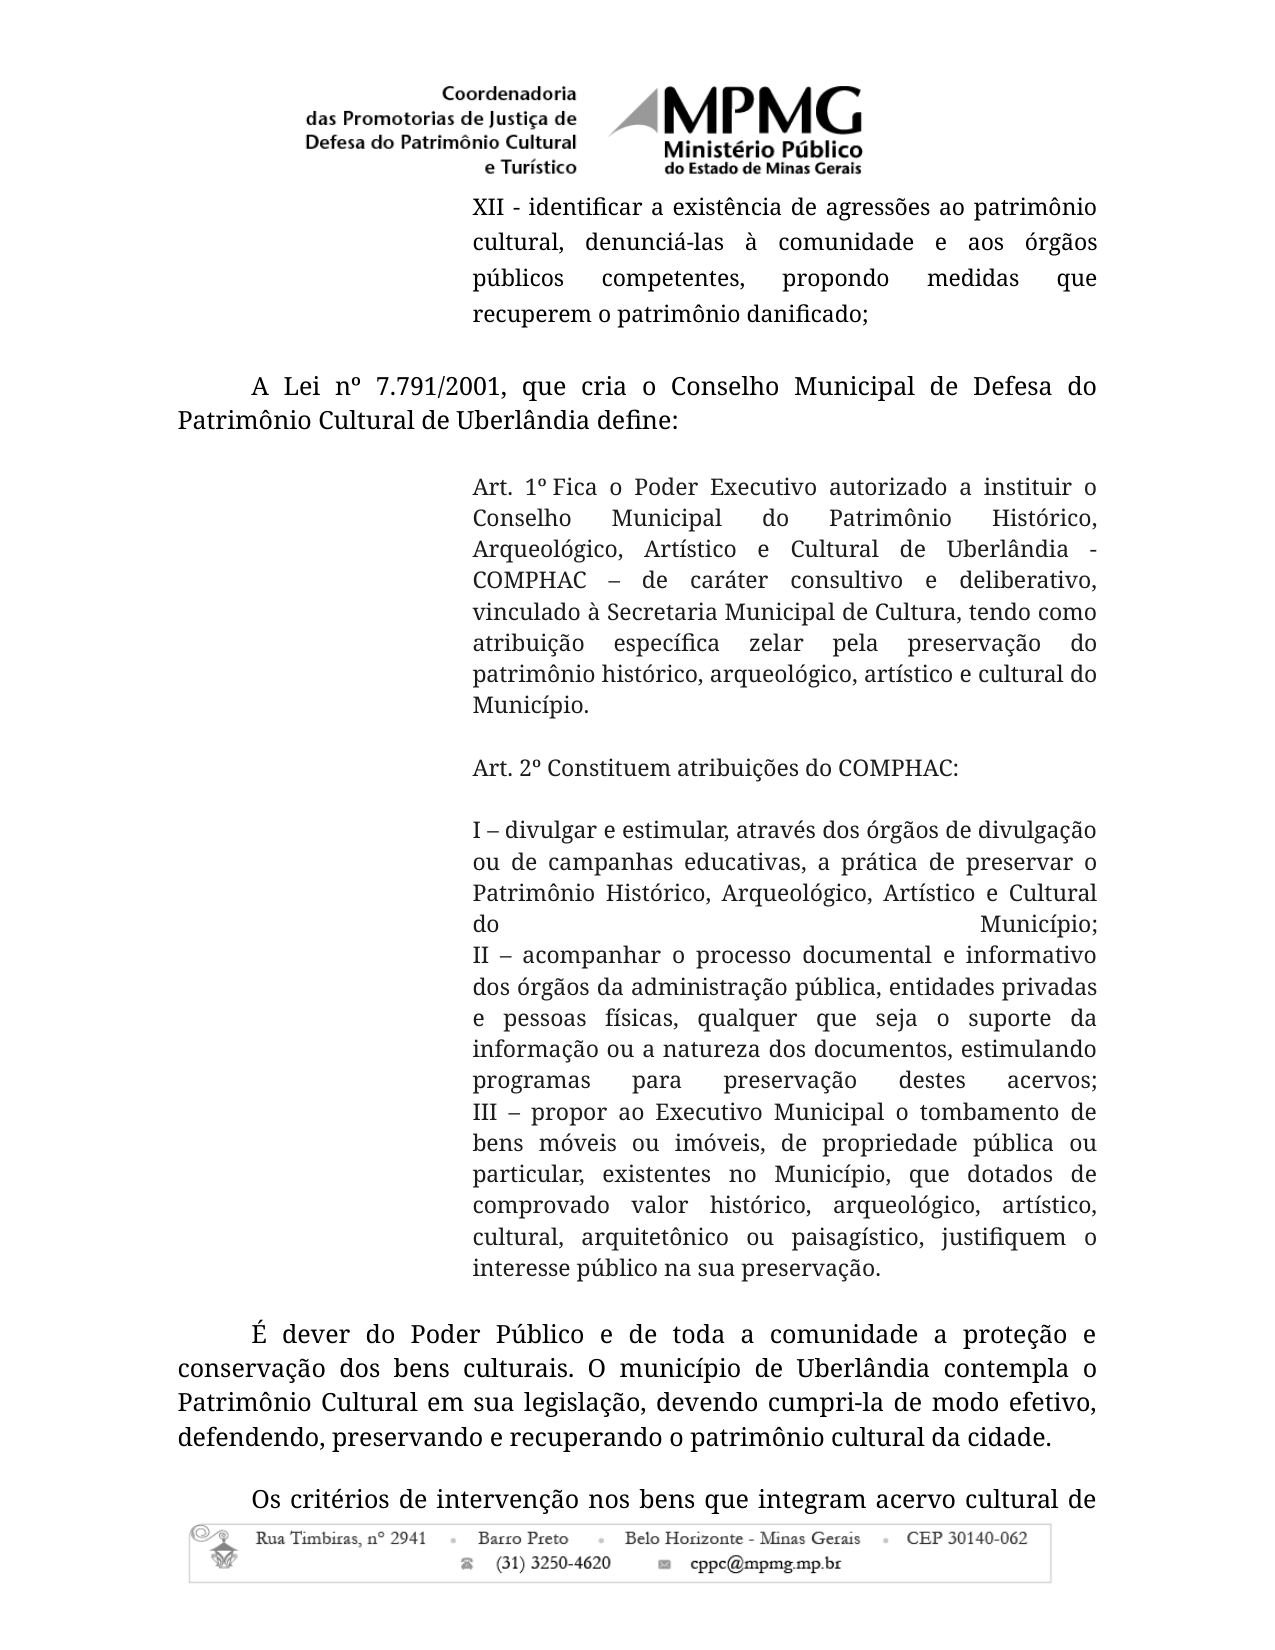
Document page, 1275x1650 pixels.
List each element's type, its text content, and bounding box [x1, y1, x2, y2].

text XII - identificar a existência de agressões ao patrimônio cultural, denunciá-las à comunidade e aos órgãos públicos competentes, propondo medidas que recuperem o patrimônio danificado; [472, 190, 1098, 329]
text Os critérios de intervenção nos bens que integram acervo cultural de [177, 1481, 1098, 1515]
picture [177, 1516, 1062, 1590]
text É dever do Poder Público e de toda a comunidade a proteção e conservação dos bens culturais. O município de Uberlândia contempla o Patrimônio Cultural em sua legislação, devendo cumpri-la de modo efetivo, defendendo, preservando e recuperando o patrimônio cultural da cidade. [177, 1317, 1098, 1453]
picture [181, 59, 1057, 191]
text Art. 1º Fica o Poder Executivo autorizado a instituir o Conselho Municipal do Patrimônio Histórico, Arqueológico, Artístico e Cultural de Uberlândia - COMPHAC – de caráter consultivo e deliberativo, vinculado à Secretaria Municipal de Cultura, tendo como atribuição específica zelar pela preservação do patrimônio histórico, arqueológico, artístico e cultural do Município. Art. 2º Constituem atribuições do COMPHAC: [472, 470, 1098, 783]
text A Lei nº 7.791/2001, que cria o Conselho Municipal de Defesa do Patrimônio Cultural de Uberlândia define: [177, 368, 1098, 436]
text I – divulgar e estimular, através dos órgãos de divulgação ou de campanhas educativas, a prática de preservar o Patrimônio Histórico, Arqueológico, Artístico e Cultural do Município; II – acompanhar o processo documental e informativo dos órgãos da administração pública, entidades privadas e pessoas físicas, qualquer que seja o suporte da informação ou a natureza dos documentos, estimulando programas para preservação destes acervos; III – propor ao Executivo Municipal o tombamento de bens móveis ou imóveis, de propriedade pública ou particular, existentes no Município, que dotados de comprovado valor histórico, arqueológico, artístico, cultural, arquitetônico ou paisagístico, justifiquem o interesse público na sua preservação. [472, 783, 1098, 1283]
